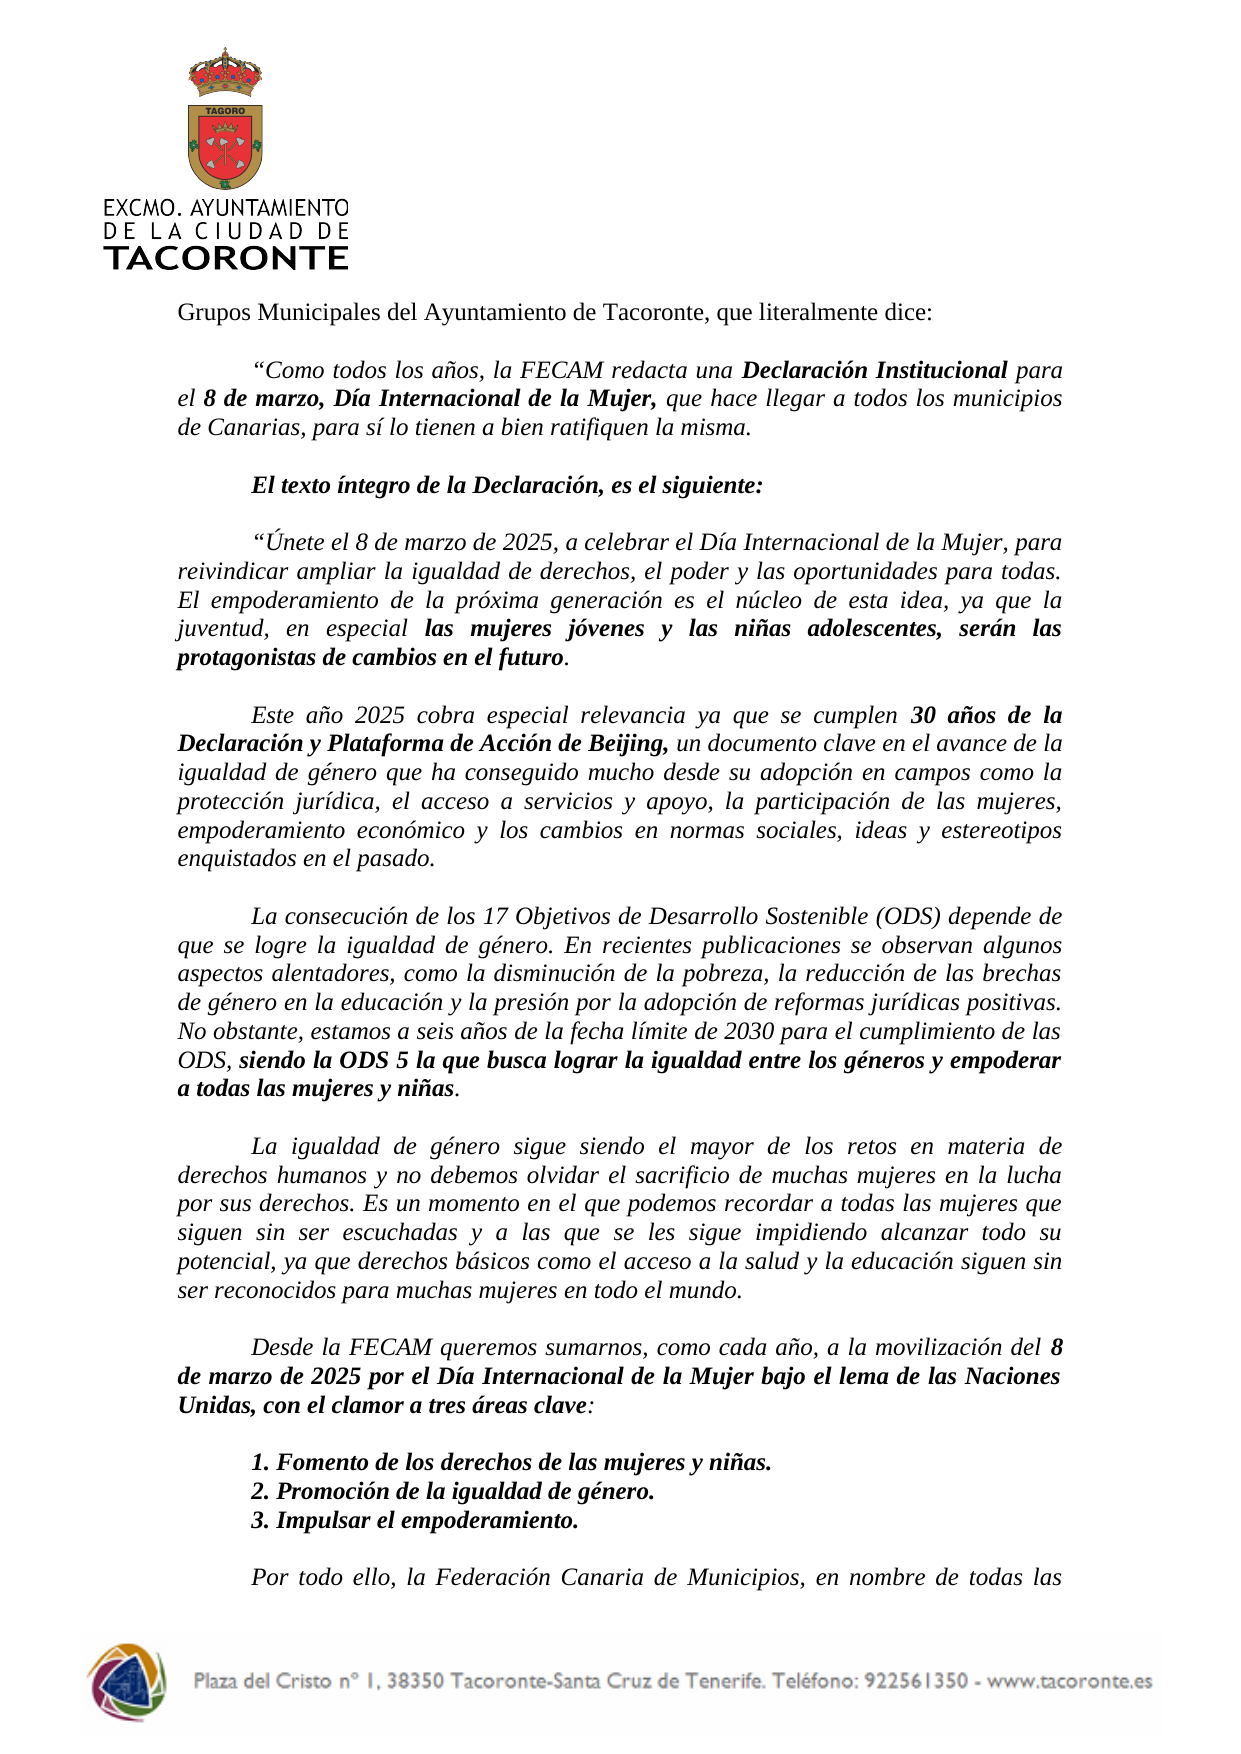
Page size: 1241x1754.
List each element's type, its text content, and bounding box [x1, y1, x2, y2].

text Este año 2025 cobra especial relevancia ya que se cumplen 30 años de la Declaración y Plataforma de Acción de Beijing, un documento clave en el avance de la igualdad de género que ha conseguido mucho desde su adopción en campos como la protección jurídica, el acceso a servicios y apoyo, la participación de las mujeres, empoderamiento económico y los cambios en normas sociales, ideas y estereotipos enquistados en el pasado. [177, 700, 1063, 872]
text El texto íntegro de la Declaración, es el siguiente: [177, 470, 1063, 498]
text 1. Fomento de los derechos de las mujeres y niñas. [177, 1447, 1063, 1476]
text “Únete el 8 de marzo de 2025, a celebrar el Día Internacional de la Mujer, para reivindicar ampliar la igualdad de derechos, el poder y las oportunidades para todas. El empoderamiento de la próxima generación es el núcleo de esta idea, ya que la juventud, en especial las mujeres jóvenes y las niñas adolescentes, serán las protagonistas de cambios en el futuro. [177, 527, 1063, 671]
picture [103, 47, 348, 270]
text Desde la FECAM queremos sumarnos, como cada año, a la movilización del 8 de marzo de 2025 por el Día Internacional de la Mujer bajo el lema de las Naciones Unidas, con el clamor a tres áreas clave: [177, 1332, 1063, 1418]
text La consecución de los 17 Objetivos de Desarrollo Sostenible (ODS) depende de que se logre la igualdad de género. En recientes publicaciones se observan algunos aspectos alentadores, como la disminución de la pobreza, la reducción de las brechas de género en la educación y la presión por la adopción de reformas jurídicas positivas. No obstante, estamos a seis años de la fecha límite de 2030 para el cumplimiento de las ODS, siendo la ODS 5 la que busca lograr la igualdad entre los géneros y empoderar a todas las mujeres y niñas. [177, 901, 1063, 1102]
text “Como todos los años, la FECAM redacta una Declaración Institucional para el 8 de marzo, Día Internacional de la Mujer, que hace llegar a todos los municipios de Canarias, para sí lo tienen a bien ratifiquen la misma. [177, 355, 1063, 441]
text 2. Promoción de la igualdad de género. [177, 1476, 1063, 1505]
text Por todo ello, la Federación Canaria de Municipios, en nombre de todas las [177, 1562, 1063, 1591]
text Grupos Municipales del Ayuntamiento de Tacoronte, que literalmente dice: [177, 297, 1063, 326]
text 3. Impulsar el empoderamiento. [177, 1505, 1063, 1533]
picture [80, 1630, 1163, 1737]
text La igualdad de género sigue siendo el mayor de los retos en materia de derechos humanos y no debemos olvidar el sacrificio de muchas mujeres en la lucha por sus derechos. Es un momento en el que podemos recordar a todas las mujeres que siguen sin ser escuchadas y a las que se les sigue impidiendo alcanzar todo su potencial, ya que derechos básicos como el acceso a la salud y la educación siguen sin ser reconocidos para muchas mujeres en todo el mundo. [177, 1131, 1063, 1303]
